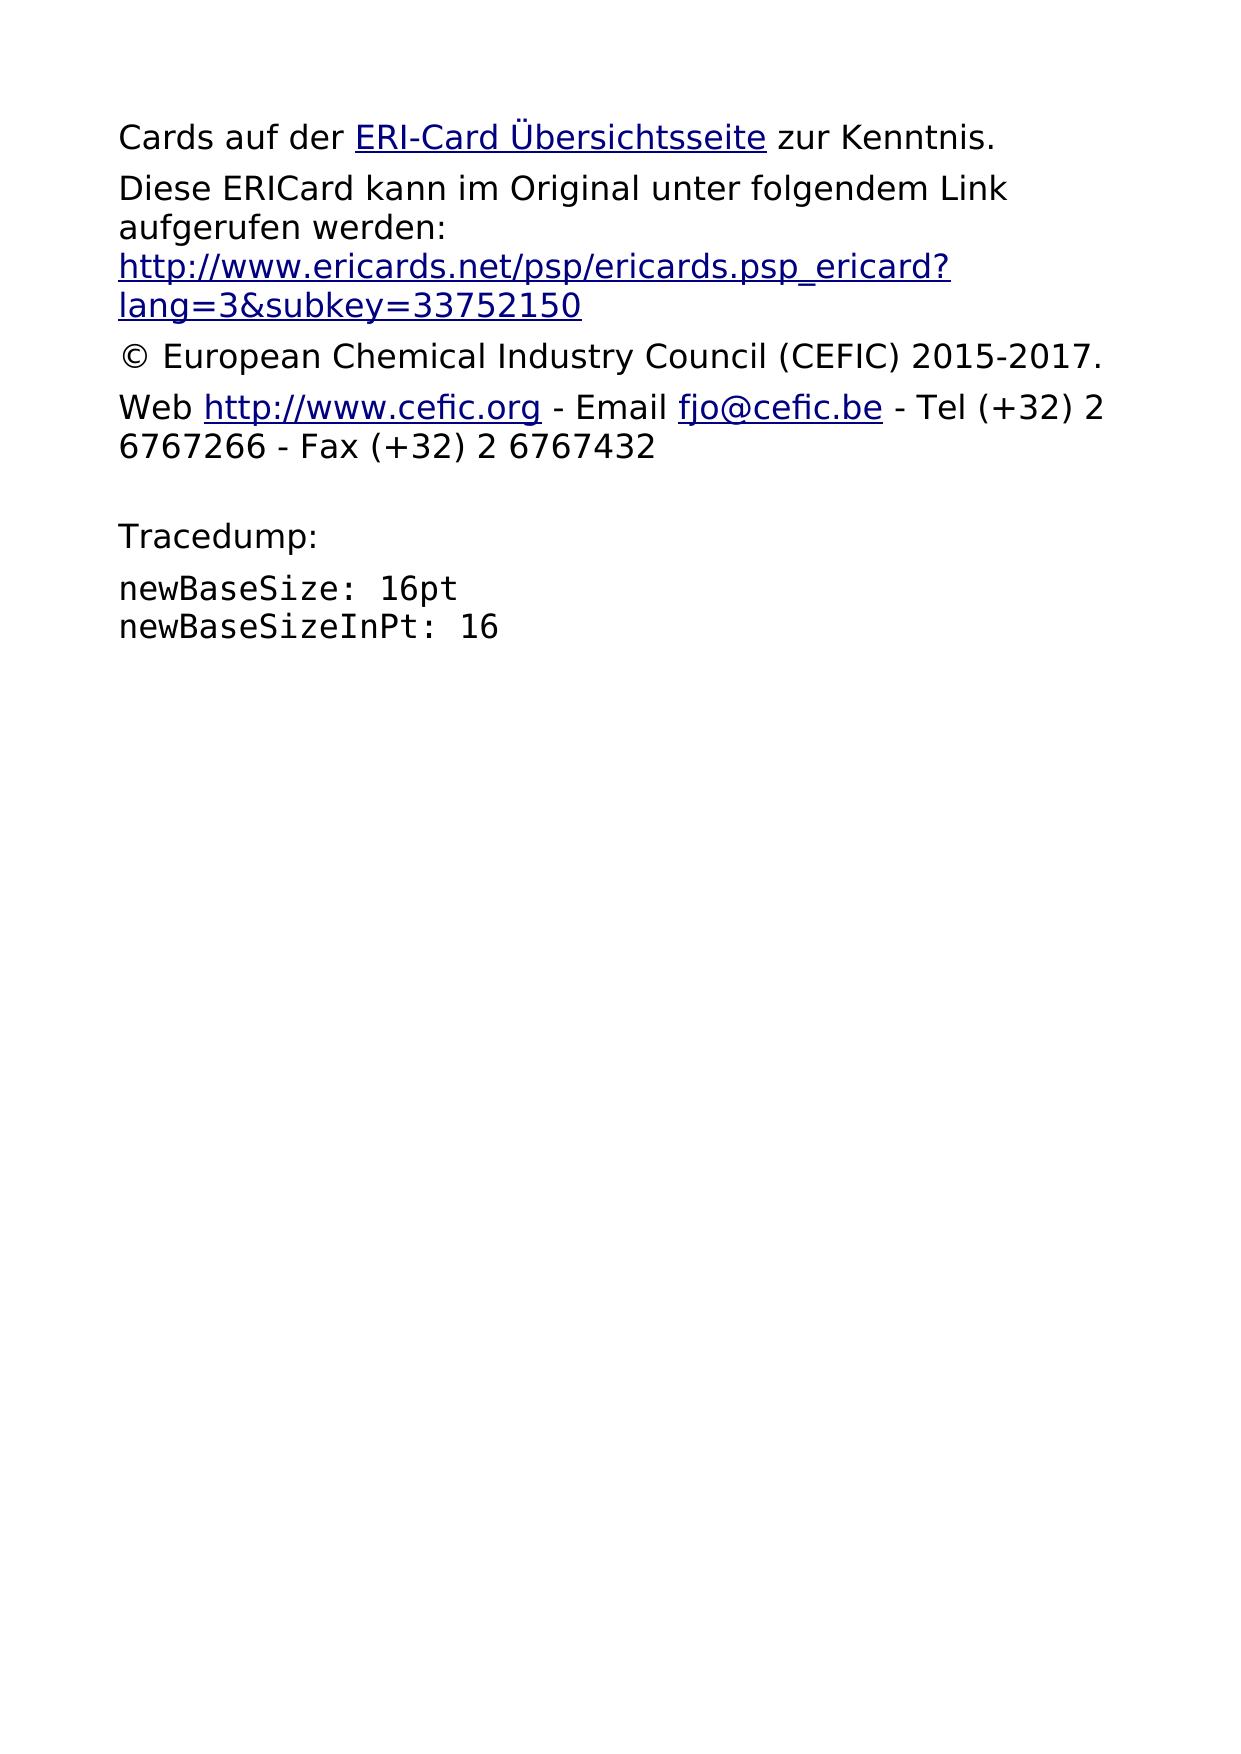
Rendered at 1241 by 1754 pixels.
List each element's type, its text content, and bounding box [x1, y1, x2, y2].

text newBaseSize: 16pt newBaseSizeInPt: 16 [118, 569, 1122, 647]
text Diese ERICard kann im Original unter folgendem Link aufgerufen werden: http://www.ericards.net/psp/ericards.psp_ericard?lang=3&subkey=33752150 [118, 169, 1122, 325]
text Cards auf der ERI-Card Übersichtsseite zur Kenntnis. [118, 118, 1122, 157]
text © European Chemical Industry Council (CEFIC) 2015-2017. [118, 337, 1122, 376]
text Tracedump: [118, 479, 1122, 557]
text Web http://www.cefic.org - Email fjo@cefic.be - Tel (+32) 2 6767266 - Fax (+32) 2 6767432 [118, 389, 1122, 466]
